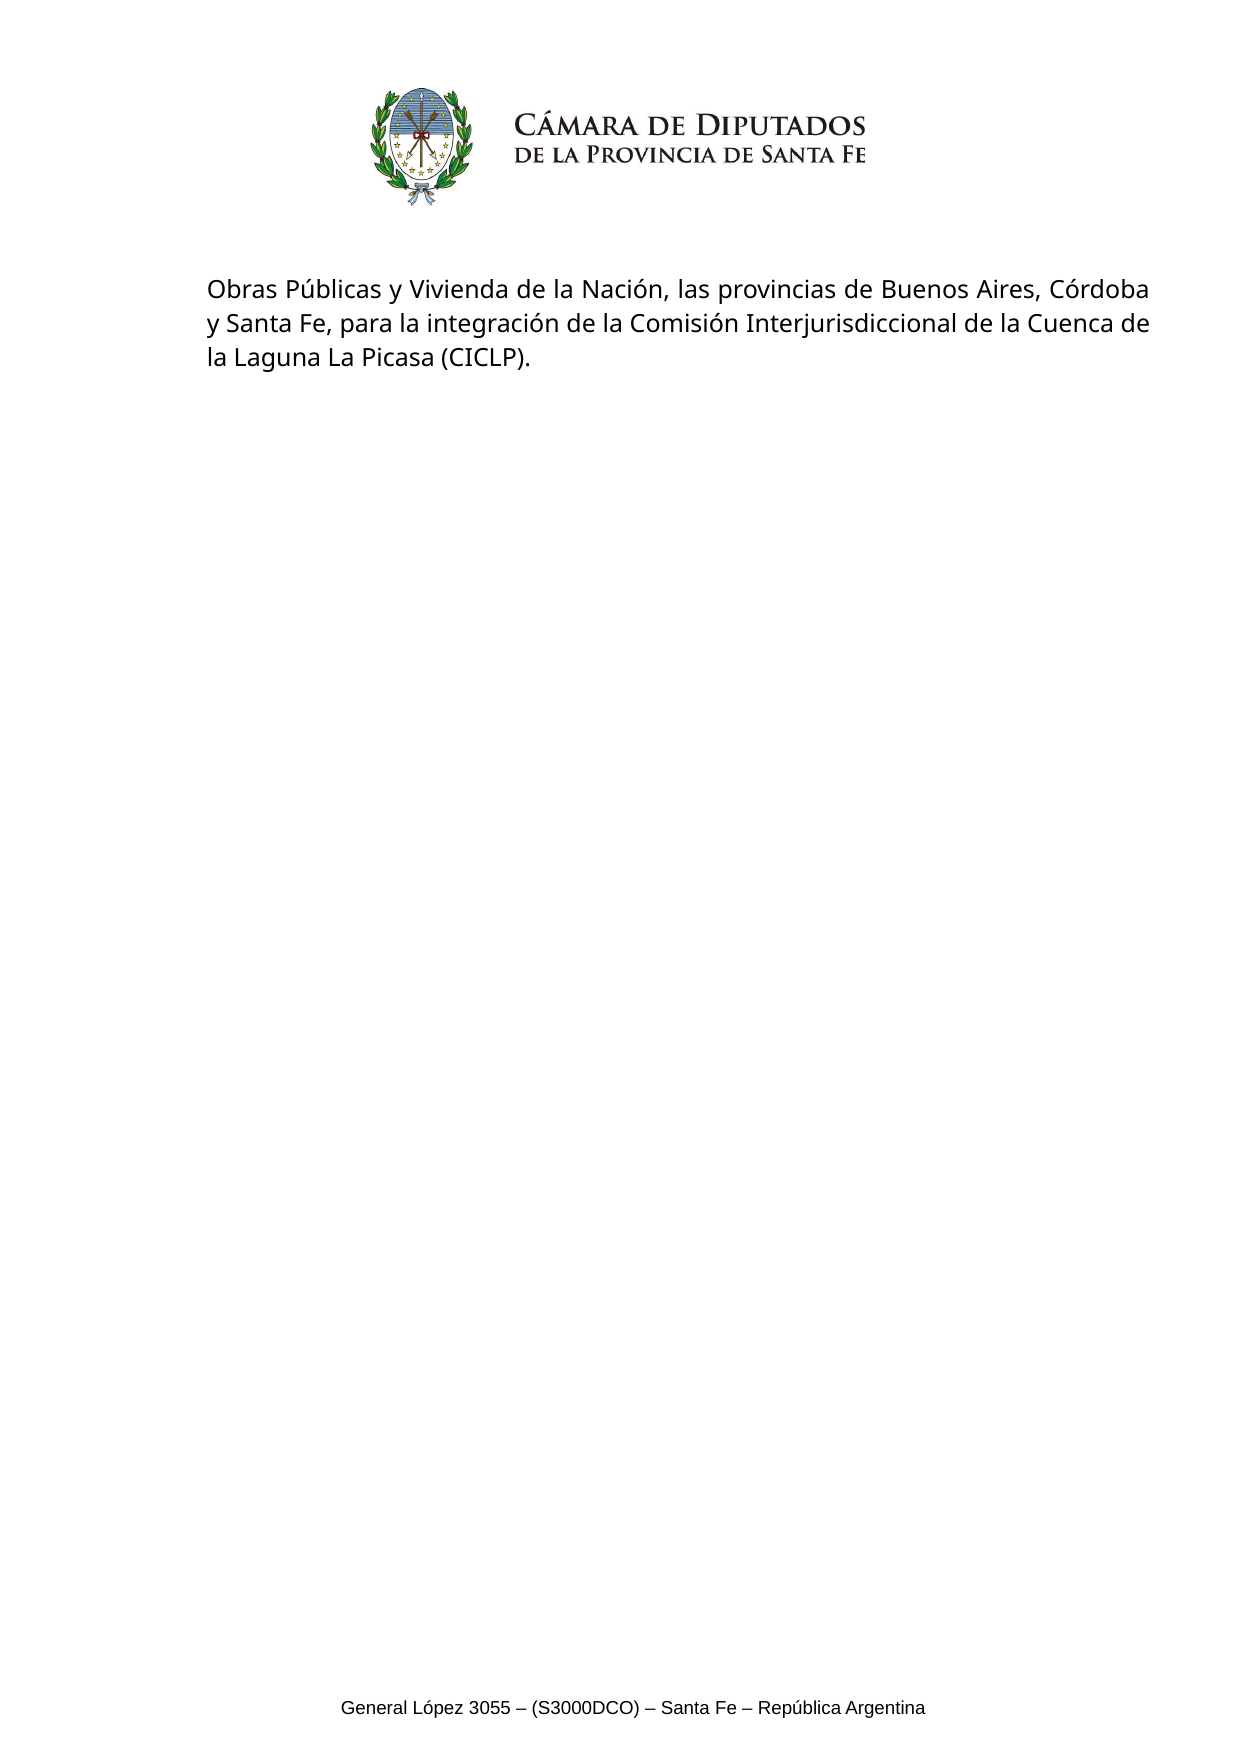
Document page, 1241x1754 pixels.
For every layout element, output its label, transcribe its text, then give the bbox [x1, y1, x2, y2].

text Obras Públicas y Vivienda de la Nación, las provincias de Buenos Aires, Córdoba y Santa Fe, para la integración de la Comisión Interjurisdiccional de la Cuenca de la Laguna La Picasa (CICLP). [207, 272, 1152, 374]
picture [370, 88, 866, 210]
